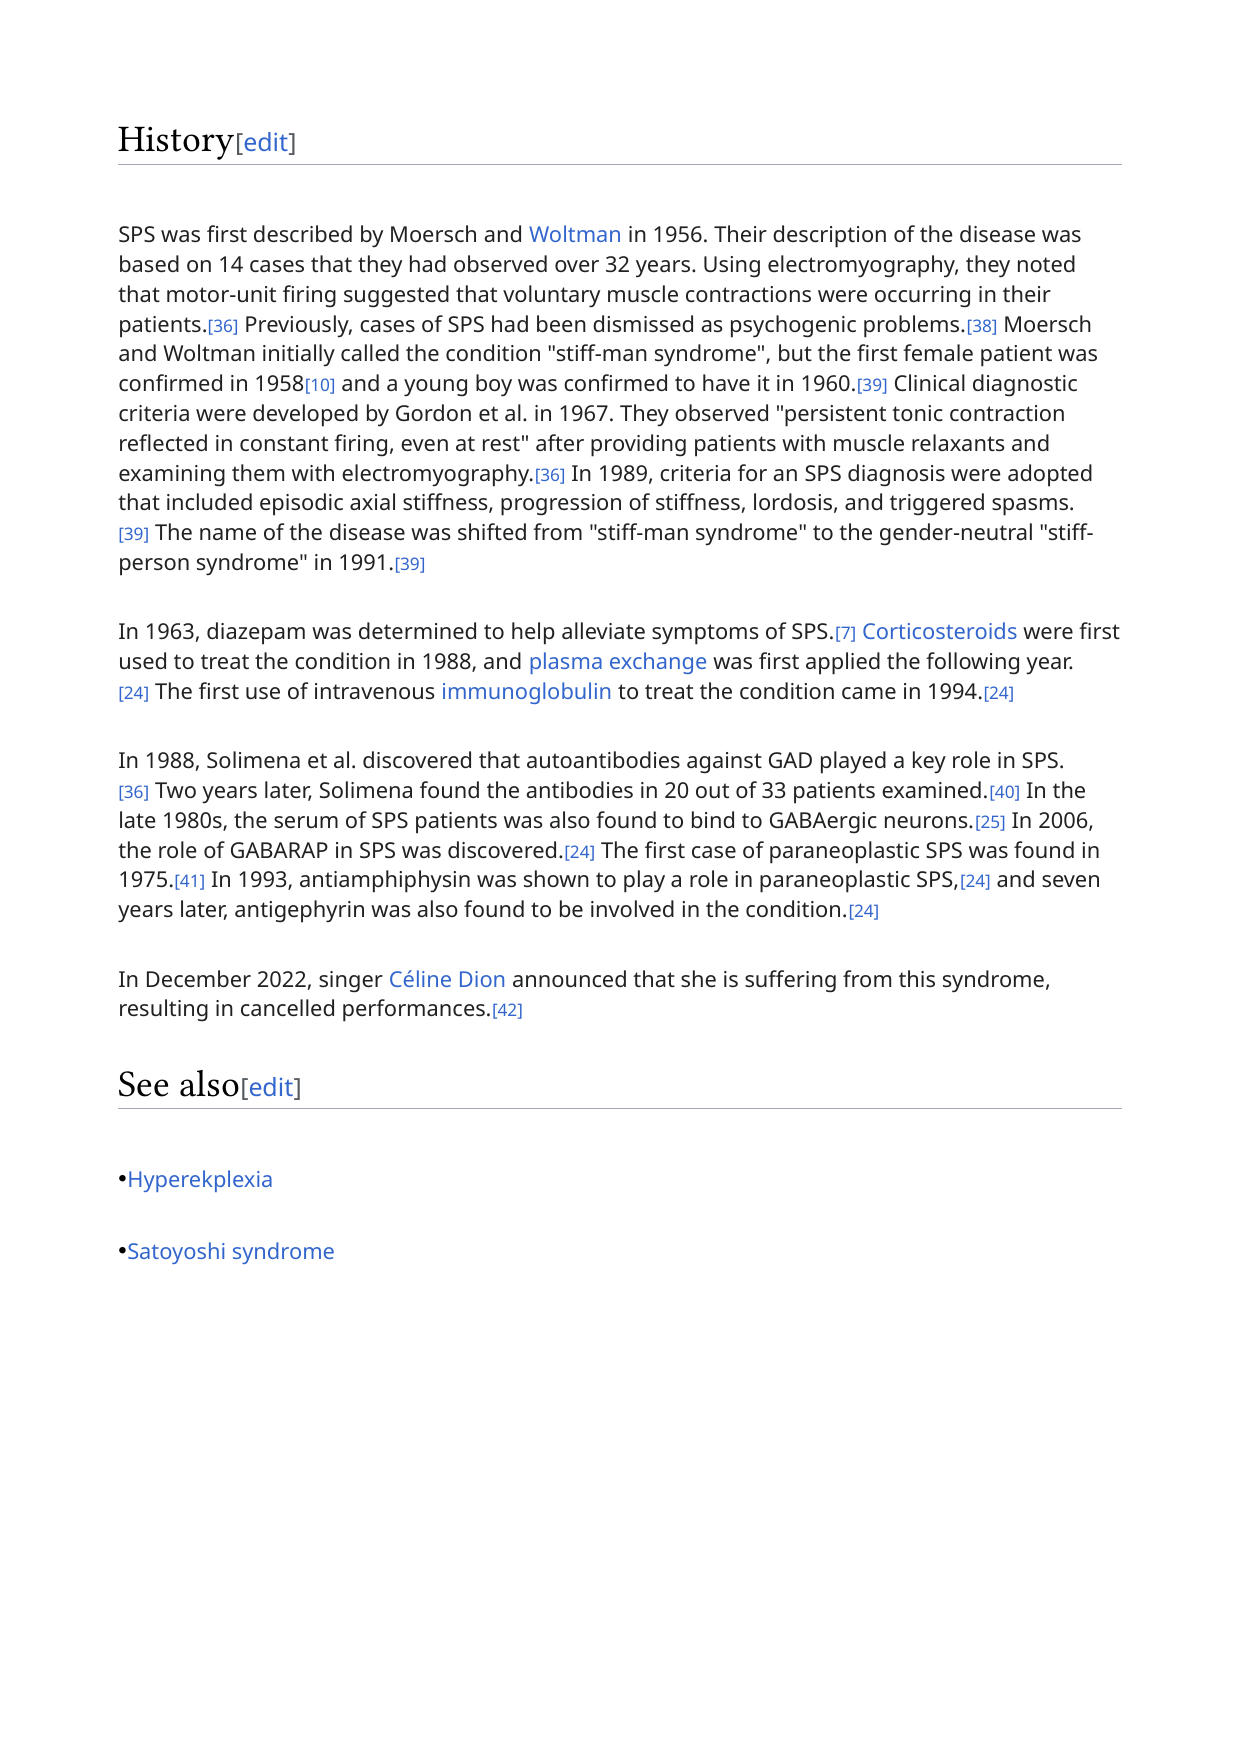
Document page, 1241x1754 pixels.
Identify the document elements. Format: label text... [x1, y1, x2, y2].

text SPS was first described by Moersch and Woltman in 1956. Their description of the disease was based on 14 cases that they had observed over 32 years. Using electromyography, they noted that motor-unit firing suggested that voluntary muscle contractions were occurring in their patients.[36] Previously, cases of SPS had been dismissed as psychogenic problems.[38] Moersch and Woltman initially called the condition "stiff-man syndrome", but the first female patient was confirmed in 1958[10] and a young boy was confirmed to have it in 1960.[39] Clinical diagnostic criteria were developed by Gordon et al. in 1967. They observed "persistent tonic contraction reflected in constant firing, even at rest" after providing patients with muscle relaxants and examining them with electromyography.[36] In 1989, criteria for an SPS diagnosis were adopted that included episodic axial stiffness, progression of stiffness, lordosis, and triggered spasms.[39] The name of the disease was shifted from "stiff-man syndrome" to the gender-neutral "stiff-person syndrome" in 1991.[39] [118, 219, 1122, 577]
text In 1963, diazepam was determined to help alleviate symptoms of SPS.[7] Corticosteroids were first used to treat the condition in 1988, and plasma exchange was first applied the following year.[24] The first use of intravenous immunoglobulin to treat the condition came in 1994.[24] [118, 616, 1122, 706]
text In 1988, Solimena et al. discovered that autoantibodies against GAD played a key role in SPS.[36] Two years later, Solimena found the antibodies in 20 out of 33 patients examined.[40] In the late 1980s, the serum of SPS patients was also found to bind to GABAergic neurons.[25] In 2006, the role of GABARAP in SPS was discovered.[24] The first case of paraneoplastic SPS was found in 1975.[41] In 1993, antiamphiphysin was shown to play a role in paraneoplastic SPS,[24] and seven years later, antigephyrin was also found to be involved in the condition.[24] [118, 745, 1122, 924]
text In December 2022, singer Céline Dion announced that she is suffering from this syndrome, resulting in cancelled performances.[42] [118, 963, 1122, 1023]
list Satoyoshi syndrome [118, 1236, 1122, 1266]
subtitle See also[edit] [118, 1063, 1122, 1108]
subtitle History[edit] [118, 118, 1122, 164]
list Hyperekplexia [118, 1164, 1122, 1193]
